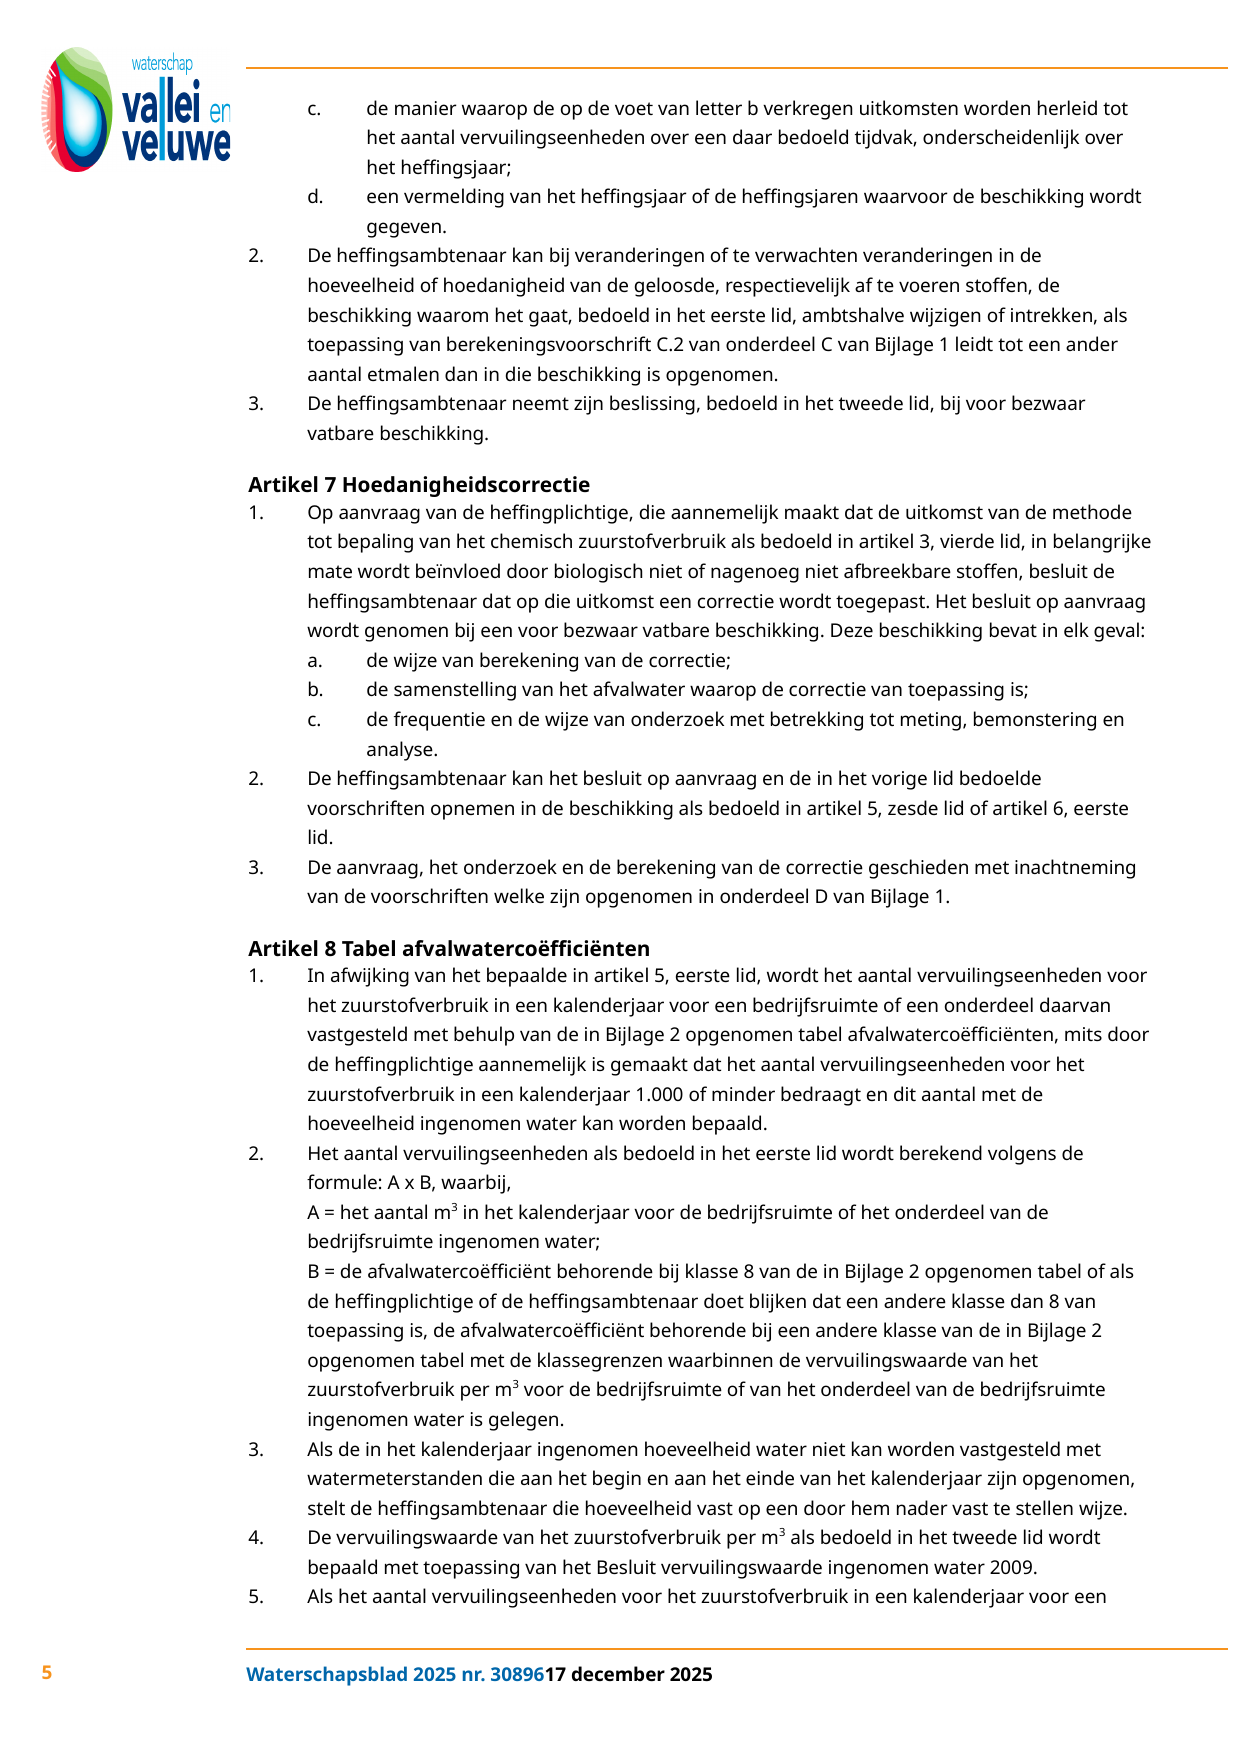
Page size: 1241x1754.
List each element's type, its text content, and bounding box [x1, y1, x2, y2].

picture [41, 47, 231, 172]
list De vervuilingswaarde van het zuurstofverbruik per m3 als bedoeld in het tweede lid wordt bepaald met toepassing van het Besluit vervuilingswaarde ingenomen water 2009. [248, 1524, 1152, 1580]
text Artikel 8 Tabel afvalwatercoëfficiënten [248, 934, 1152, 962]
list een vermelding van het heffingsjaar of de heffingsjaren waarvoor de beschikking wordt gegeven. [307, 183, 1152, 239]
list Als de in het kalenderjaar ingenomen hoeveelheid water niet kan worden vastgesteld met watermeterstanden die aan het begin en aan het einde van het kalenderjaar zijn opgenomen, stelt de heffingsambtenaar die hoeveelheid vast op een door hem nader vast te stellen wijze. [248, 1436, 1152, 1521]
list de wijze van berekening van de correctie; [307, 647, 1152, 673]
list Als het aantal vervuilingseenheden voor het zuurstofverbruik in een kalenderjaar voor een [248, 1584, 1152, 1609]
list In afwijking van het bepaalde in artikel 5, eerste lid, wordt het aantal vervuilingseenheden voor het zuurstofverbruik in een kalenderjaar voor een bedrijfsruimte of een onderdeel daarvan vastgesteld met behulp van de in Bijlage 2 opgenomen tabel afvalwatercoëfficiënten, mits door de heffingplichtige aannemelijk is gemaakt dat het aantal vervuilingseenheden voor het zuurstofverbruik in een kalenderjaar 1.000 of minder bedraagt en dit aantal met de hoeveelheid ingenomen water kan worden bepaald. [248, 962, 1152, 1136]
list de manier waarop de op de voet van letter b verkregen uitkomsten worden herleid tot het aantal vervuilingseenheden over een daar bedoeld tijdvak, onderscheidenlijk over het heffingsjaar; [307, 95, 1152, 180]
list B = de afvalwatercoëfficiënt behorende bij klasse 8 van de in Bijlage 2 opgenomen tabel of als de heffingplichtige of de heffingsambtenaar doet blijken dat een andere klasse dan 8 van toepassing is, de afvalwatercoëfficiënt behorende bij een andere klasse van de in Bijlage 2 opgenomen tabel met de klassegrenzen waarbinnen de vervuilingswaarde van het zuurstofverbruik per m3 voor de bedrijfsruimte of van het onderdeel van de bedrijfsruimte ingenomen water is gelegen. [248, 1258, 1152, 1432]
text Artikel 7 Hoedanigheidscorrectie [248, 471, 1152, 499]
list A = het aantal m3 in het kalenderjaar voor de bedrijfsruimte of het onderdeel van de bedrijfsruimte ingenomen water; [248, 1199, 1152, 1254]
list de frequentie en de wijze van onderzoek met betrekking tot meting, bemonstering en analyse. [307, 706, 1152, 761]
list Het aantal vervuilingseenheden als bedoeld in het eerste lid wordt berekend volgens de formule: A x B, waarbij, [248, 1140, 1152, 1195]
list De aanvraag, het onderzoek en de berekening van de correctie geschieden met inachtneming van de voorschriften welke zijn opgenomen in onderdeel D van Bijlage 1. [248, 854, 1152, 909]
list Op aanvraag van de heffingplichtige, die aannemelijk maakt dat de uitkomst van de methode tot bepaling van het chemisch zuurstofverbruik als bedoeld in artikel 3, vierde lid, in belangrijke mate wordt beïnvloed door biologisch niet of nagenoeg niet afbreekbare stoffen, besluit de heffingsambtenaar dat op die uitkomst een correctie wordt toegepast. Het besluit op aanvraag wordt genomen bij een voor bezwaar vatbare beschikking. Deze beschikking bevat in elk geval: [248, 499, 1152, 643]
list De heffingsambtenaar neemt zijn beslissing, bedoeld in het tweede lid, bij voor bezwaar vatbare beschikking. [248, 391, 1152, 446]
list De heffingsambtenaar kan het besluit op aanvraag en de in het vorige lid bedoelde voorschriften opnemen in de beschikking als bedoeld in artikel 5, zesde lid of artikel 6, eerste lid. [248, 765, 1152, 850]
list De heffingsambtenaar kan bij veranderingen of te verwachten veranderingen in de hoeveelheid of hoedanigheid van de geloosde, respectievelijk af te voeren stoffen, de beschikking waarom het gaat, bedoeld in het eerste lid, ambtshalve wijzigen of intrekken, als toepassing van berekeningsvoorschrift C.2 van onderdeel C van Bijlage 1 leidt tot een ander aantal etmalen dan in die beschikking is opgenomen. [248, 243, 1152, 387]
list de samenstelling van het afvalwater waarop de correctie van toepassing is; [307, 677, 1152, 702]
